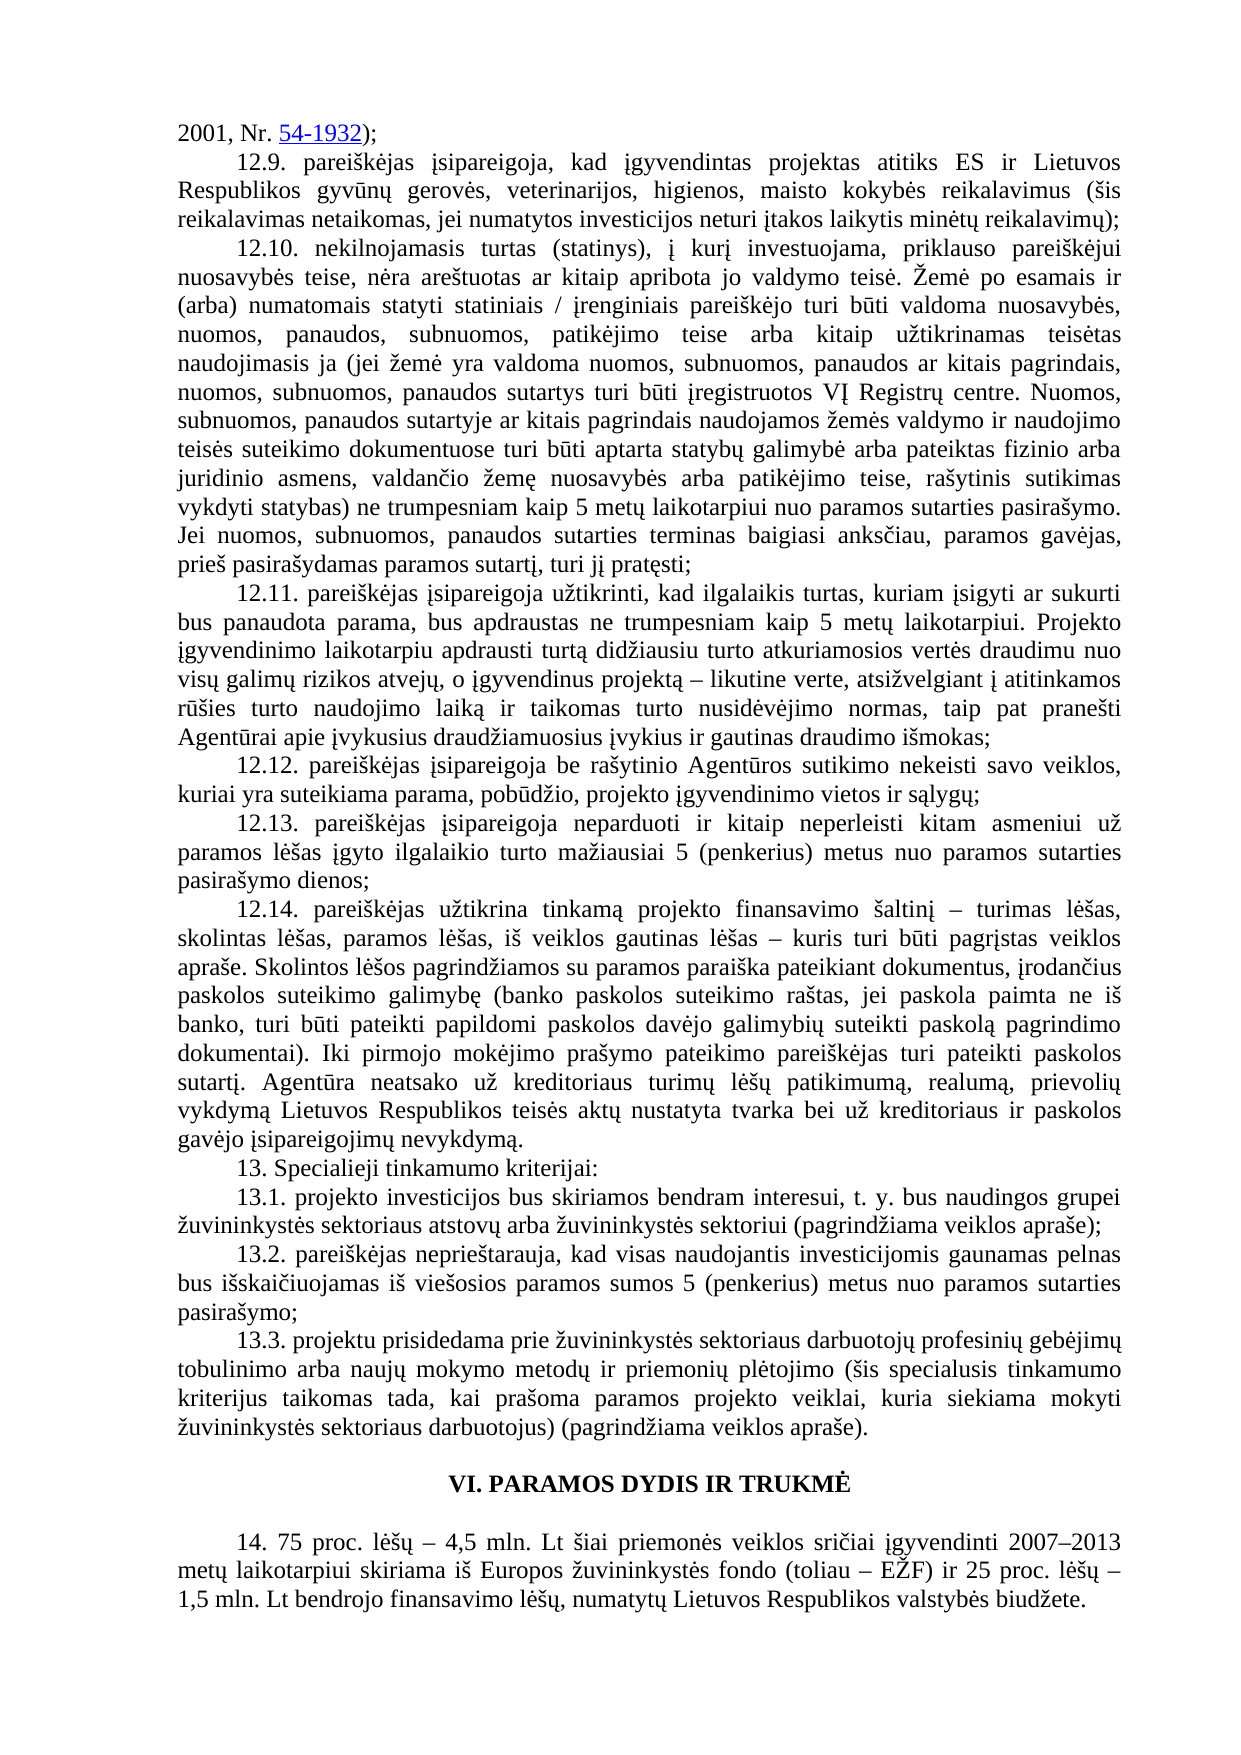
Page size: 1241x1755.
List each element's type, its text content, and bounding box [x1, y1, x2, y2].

text 12.12. pareiškėjas įsipareigoja be rašytinio Agentūros sutikimo nekeisti savo veiklos, kuriai yra suteikiama parama, pobūdžio, projekto įgyvendinimo vietos ir sąlygų; [177, 751, 1122, 808]
text 14. 75 proc. lėšų – 4,5 mln. Lt šiai priemonės veiklos sričiai įgyvendinti 2007–2013 metų laikotarpiui skiriama iš Europos žuvininkystės fondo (toliau – EŽF) ir 25 proc. lėšų – 1,5 mln. Lt bendrojo finansavimo lėšų, numatytų Lietuvos Respublikos valstybės biudžete. [177, 1527, 1122, 1613]
text 12.13. pareiškėjas įsipareigoja neparduoti ir kitaip neperleisti kitam asmeniui už paramos lėšas įgyto ilgalaikio turto mažiausiai 5 (penkerius) metus nuo paramos sutarties pasirašymo dienos; [177, 808, 1122, 894]
text 12.11. pareiškėjas įsipareigoja užtikrinti, kad ilgalaikis turtas, kuriam įsigyti ar sukurti bus panaudota parama, bus apdraustas ne trumpesniam kaip 5 metų laikotarpiui. Projekto įgyvendinimo laikotarpiu apdrausti turtą didžiausiu turto atkuriamosios vertės draudimu nuo visų galimų rizikos atvejų, o įgyvendinus projektą – likutine verte, atsižvelgiant į atitinkamos rūšies turto naudojimo laiką ir taikomas turto nusidėvėjimo normas, taip pat pranešti Agentūrai apie įvykusius draudžiamuosius įvykius ir gautinas draudimo išmokas; [177, 578, 1122, 751]
text 13. Specialieji tinkamumo kriterijai: [177, 1153, 1122, 1182]
text 13.3. projektu prisidedama prie žuvininkystės sektoriaus darbuotojų profesinių gebėjimų tobulinimo arba naujų mokymo metodų ir priemonių plėtojimo (šis specialusis tinkamumo kriterijus taikomas tada, kai prašoma paramos projekto veiklai, kuria siekiama mokyti žuvininkystės sektoriaus darbuotojus) (pagrindžiama veiklos apraše). [177, 1326, 1122, 1441]
text 13.2. pareiškėjas neprieštarauja, kad visas naudojantis investicijomis gaunamas pelnas bus išskaičiuojamas iš viešosios paramos sumos 5 (penkerius) metus nuo paramos sutarties pasirašymo; [177, 1239, 1122, 1326]
text 13.1. projekto investicijos bus skiriamos bendram interesui, t. y. bus naudingos grupei žuvininkystės sektoriaus atstovų arba žuvininkystės sektoriui (pagrindžiama veiklos apraše); [177, 1182, 1122, 1239]
text 12.9. pareiškėjas įsipareigoja, kad įgyvendintas projektas atitiks ES ir Lietuvos Respublikos gyvūnų gerovės, veterinarijos, higienos, maisto kokybės reikalavimus (šis reikalavimas netaikomas, jei numatytos investicijos neturi įtakos laikytis minėtų reikalavimų); [177, 147, 1122, 233]
text VI. PARAMOS DYDIS IR TRUKMĖ [177, 1469, 1122, 1498]
text 2001, Nr. 54-1932); [177, 118, 1122, 147]
text 12.14. pareiškėjas užtikrina tinkamą projekto finansavimo šaltinį – turimas lėšas, skolintas lėšas, paramos lėšas, iš veiklos gautinas lėšas – kuris turi būti pagrįstas veiklos apraše. Skolintos lėšos pagrindžiamos su paramos paraiška pateikiant dokumentus, įrodančius paskolos suteikimo galimybę (banko paskolos suteikimo raštas, jei paskola paimta ne iš banko, turi būti pateikti papildomi paskolos davėjo galimybių suteikti paskolą pagrindimo dokumentai). Iki pirmojo mokėjimo prašymo pateikimo pareiškėjas turi pateikti paskolos sutartį. Agentūra neatsako už kreditoriaus turimų lėšų patikimumą, realumą, prievolių vykdymą Lietuvos Respublikos teisės aktų nustatyta tvarka bei už kreditoriaus ir paskolos gavėjo įsipareigojimų nevykdymą. [177, 894, 1122, 1153]
text 12.10. nekilnojamasis turtas (statinys), į kurį investuojama, priklauso pareiškėjui nuosavybės teise, nėra areštuotas ar kitaip apribota jo valdymo teisė. Žemė po esamais ir (arba) numatomais statyti statiniais / įrenginiais pareiškėjo turi būti valdoma nuosavybės, nuomos, panaudos, subnuomos, patikėjimo teise arba kitaip užtikrinamas teisėtas naudojimasis ja (jei žemė yra valdoma nuomos, subnuomos, panaudos ar kitais pagrindais, nuomos, subnuomos, panaudos sutartys turi būti įregistruotos VĮ Registrų centre. Nuomos, subnuomos, panaudos sutartyje ar kitais pagrindais naudojamos žemės valdymo ir naudojimo teisės suteikimo dokumentuose turi būti aptarta statybų galimybė arba pateiktas fizinio arba juridinio asmens, valdančio žemę nuosavybės arba patikėjimo teise, rašytinis sutikimas vykdyti statybas) ne trumpesniam kaip 5 metų laikotarpiui nuo paramos sutarties pasirašymo. Jei nuomos, subnuomos, panaudos sutarties terminas baigiasi anksčiau, paramos gavėjas, prieš pasirašydamas paramos sutartį, turi jį pratęsti; [177, 233, 1122, 578]
